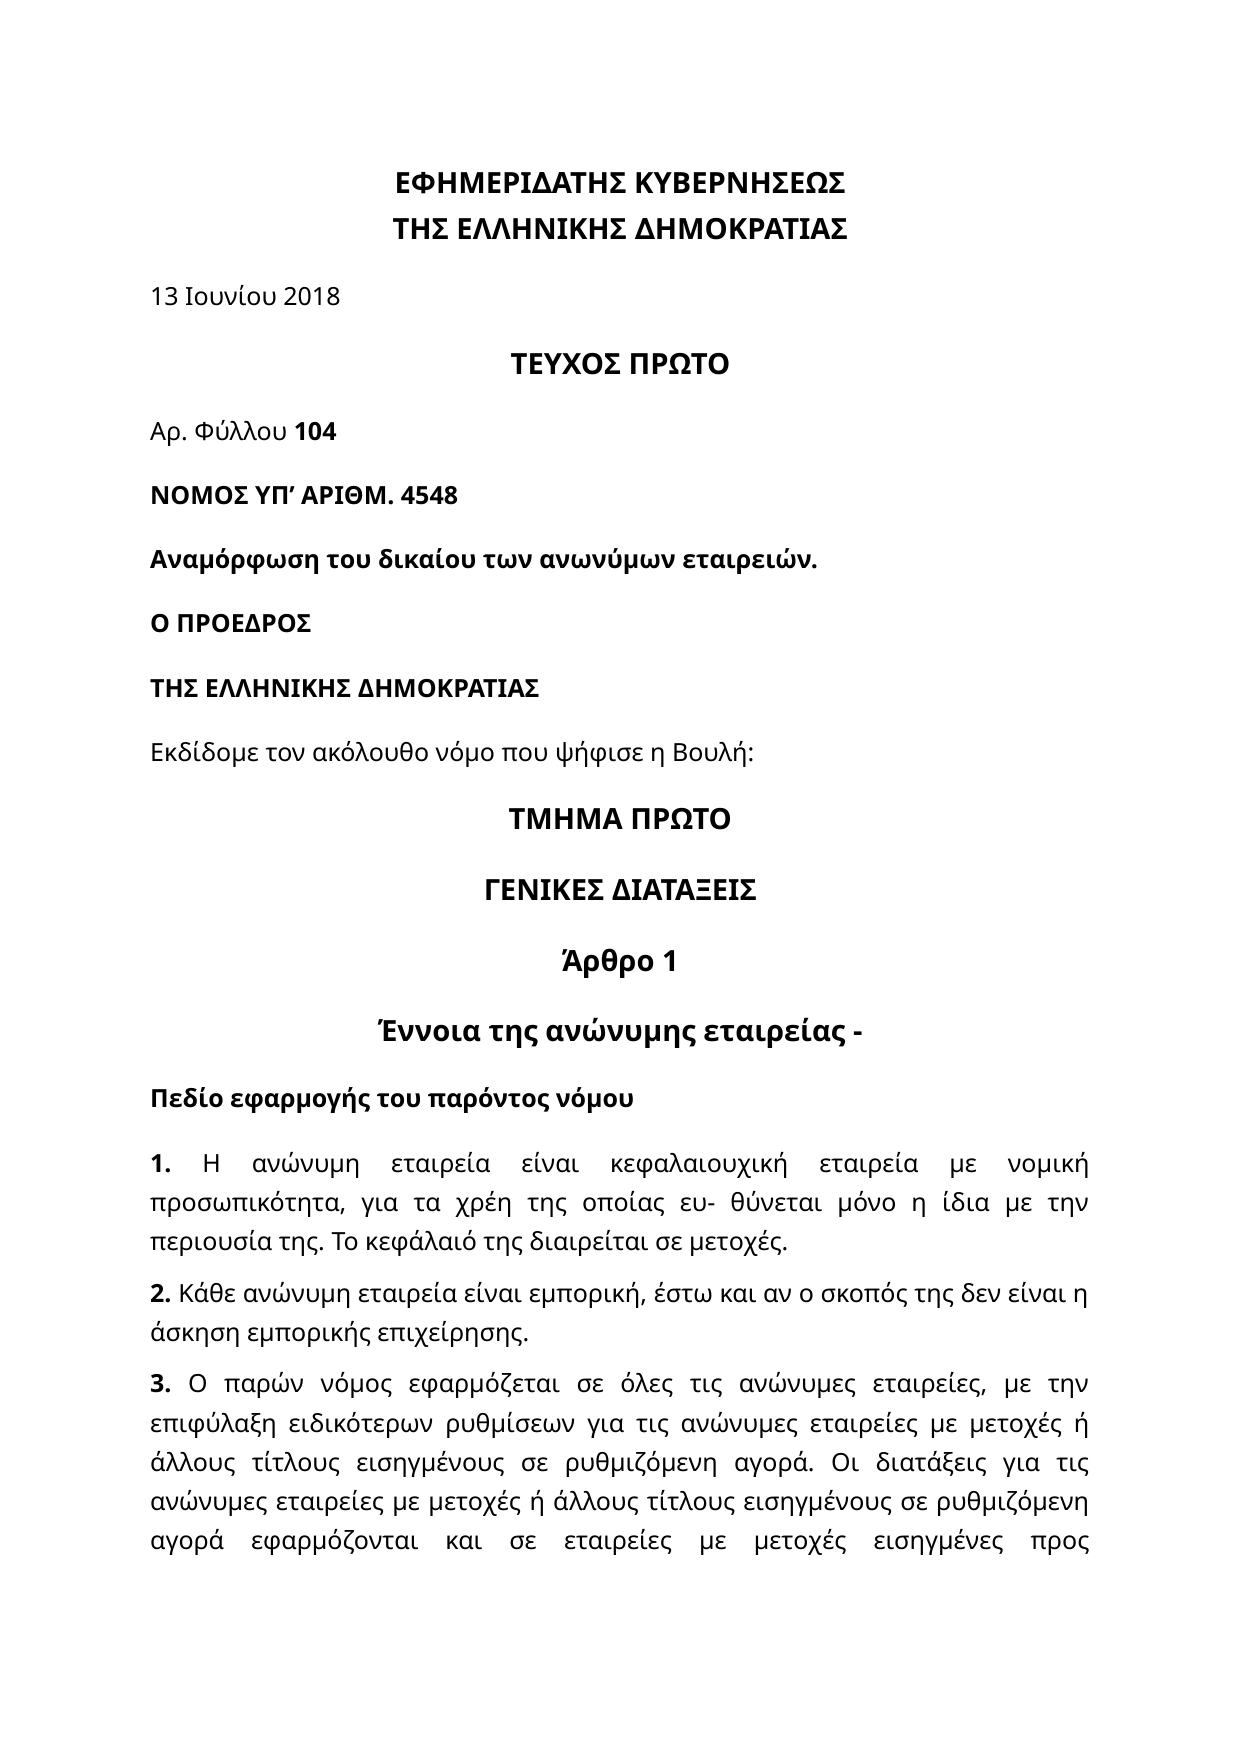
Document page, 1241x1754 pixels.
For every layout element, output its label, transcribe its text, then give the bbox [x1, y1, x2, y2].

text Ο ΠΡΟΕΔΡΟΣ [150, 606, 1090, 640]
subtitle Έννοια της ανώνυμης εταιρείας - [150, 1010, 1090, 1050]
text 3. Ο παρών νόμος εφαρμόζεται σε όλες τις ανώνυμες εταιρείες, με την επιφύλαξη ειδικότερων ρυθμίσεων για τις ανώνυμες εταιρείες με μετοχές ή άλλους τίτλους εισηγμένους σε ρυθμιζόμενη αγορά. Οι διατάξεις για τις ανώνυμες εταιρείες με μετοχές ή άλλους τίτλους εισηγμένους σε ρυθμιζόμενη αγορά εφαρμόζονται και σε εταιρείες με μετοχές εισηγμένες προς [150, 1366, 1090, 1557]
text Αναμόρφωση του δικαίου των ανωνύμων εταιρειών. [150, 542, 1090, 576]
text ΕΦΗΜΕΡΙ∆ΑΤΗΣ ΚΥΒΕΡΝΗΣΕΩΣ ΤΗΣ ΕΛΛΗΝΙΚΗΣ ∆ΗΜΟΚΡΑΤΙΑΣ [150, 162, 1090, 248]
text ΤΗΣ ΕΛΛΗΝΙΚΗΣ ΔΗΜΟΚΡΑΤΙΑΣ [150, 670, 1090, 704]
subtitle Άρθρο 1 [150, 940, 1090, 979]
text 2. Κάθε ανώνυμη εταιρεία είναι εμπορική, έστω και αν ο σκοπός της δεν είναι η άσκηση εμπορικής επιχείρησης. [150, 1275, 1090, 1348]
text 1. Η ανώνυμη εταιρεία είναι κεφαλαιουχική εταιρεία με νομική προσωπικότητα, για τα χρέη της οποίας ευ- θύνεται μόνο η ίδια με την περιουσία της. Το κεφάλαιό της διαιρείται σε μετοχές. [150, 1145, 1090, 1258]
text ΤΕΥΧΟΣ ΠΡΩΤΟ [150, 343, 1090, 383]
text Εκδίδομε τον ακόλουθο νόμο που ψήφισε η Βουλή: [150, 734, 1090, 768]
text 13 Ιουνίου 2018 [150, 279, 1090, 313]
text Πεδίο εφαρμογής του παρόντος νόμου [150, 1081, 1090, 1115]
text NOMOΣ ΥΠ’ ΑΡΙΘΜ. 4548 [150, 478, 1090, 512]
subtitle ΓΕΝΙΚΕΣ ΔΙΑΤΑΞΕΙΣ [150, 869, 1090, 909]
subtitle ΤΜΗΜΑ ΠΡΩΤΟ [150, 798, 1090, 838]
text Αρ. Φύλλου 104 [150, 413, 1090, 448]
